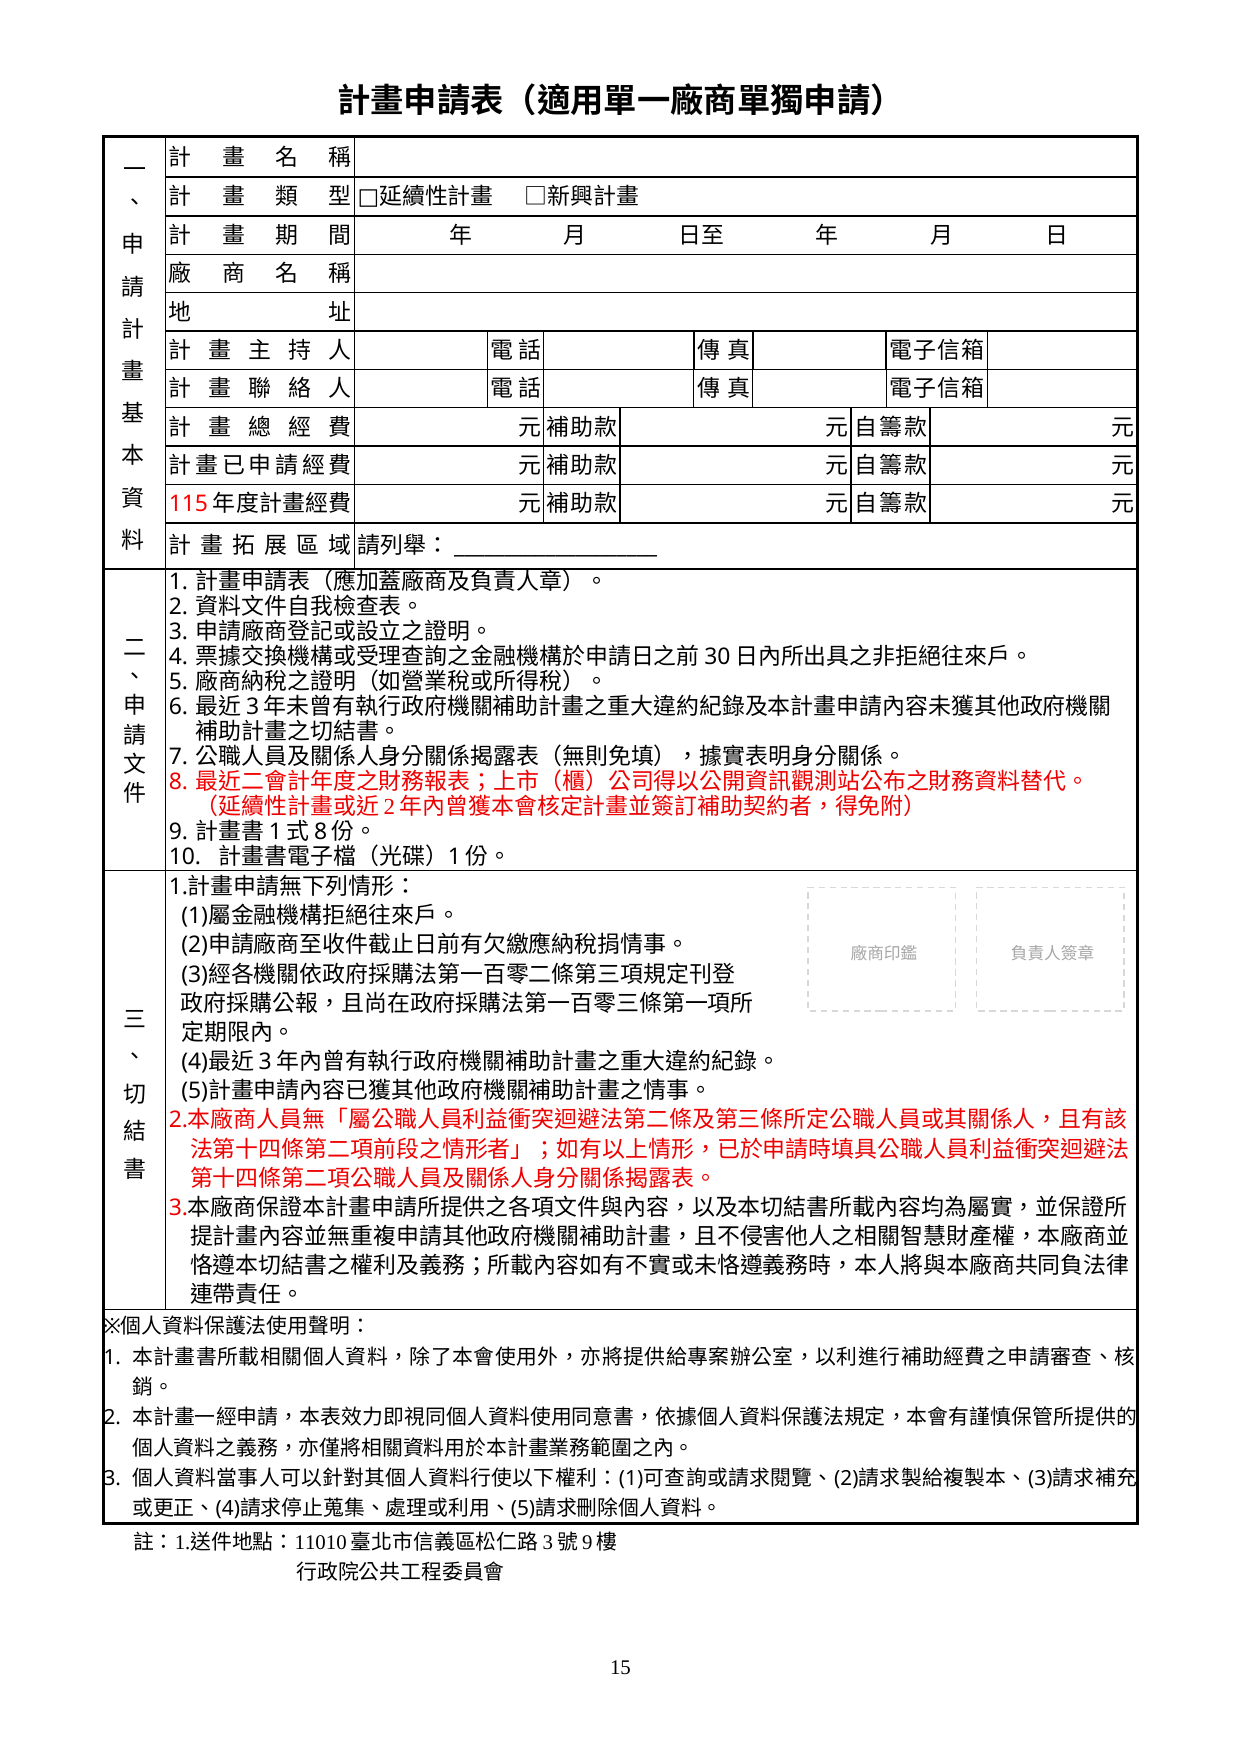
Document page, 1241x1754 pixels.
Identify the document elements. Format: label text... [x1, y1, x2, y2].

table_cell [544, 332, 693, 368]
table_cell [355, 332, 487, 368]
table_cell [544, 370, 693, 407]
table_cell 自籌款 [852, 485, 929, 522]
table_cell 元 [931, 408, 1136, 445]
table_cell 計畫主持人 [166, 332, 354, 368]
table_cell 元 [355, 408, 543, 445]
table_cell 元 [621, 447, 850, 483]
table_cell 補助款 [544, 447, 619, 483]
table_cell 年 月 日至 年 月 日 [355, 217, 1136, 253]
table_cell □延續性計畫 □新興計畫 [355, 178, 1136, 215]
table_cell 1.計畫申請無下列情形： (1)屬金融機構拒絕往來戶。 (2)申請廠商至收件截止日前有欠繳應納稅捐情事。 (3)經各機關依政府採購法第一百零二條第三項規定刊登 政府採購公報，且尚在政府採購法第一百零三條第一項所 定期限內。 (4)最近3年內曾有執行政府機關補助計畫之重大違約紀錄。 (5)計畫申請內容已獲其他政府機關補助計畫之情事。 2.本廠商人員無「屬公職人員利益衝突迴避法第二條及第三條所定公職人員或其關係人，且有該法第十四條第二項前段之情形者」；如有以上情形，已於申請時填具公職人員利益衝突迴避法第十四條第二項公職人員及關係人身分關係揭露表。 3.本廠商保證本計畫申請所提供之各項文件與內容，以及本切結書所載內容均為屬實，並保證所提計畫內容並無重複申請其他政府機關補助計畫，且不侵害他人之相關智慧財產權，本廠商並恪遵本切結書之權利及義務；所載內容如有不實或未恪遵義務時，本人將與本廠商共同負法律連帶責任。 [166, 871, 1136, 1309]
table_header 計畫名稱 [166, 138, 354, 176]
table_cell 自籌款 [852, 447, 929, 483]
table_cell 計畫總經費 [166, 408, 354, 445]
table_cell 計畫拓展區域 [166, 524, 354, 568]
table_cell 計畫期間 [166, 217, 354, 253]
table_cell 二 、 申 請 文 件 [105, 570, 165, 870]
table_cell 地址 [166, 293, 354, 330]
table_cell 補助款 [544, 408, 619, 445]
text 計畫申請表（適用單一廠商單獨申請） [133, 74, 1107, 122]
table_cell 傳真 [694, 370, 752, 407]
table_header [355, 138, 1136, 176]
table_cell [753, 370, 886, 407]
table_cell 電子信箱 [887, 332, 987, 368]
table_cell 廠商名稱 [166, 255, 354, 292]
table_cell 元 [355, 447, 543, 483]
table_cell 元 [621, 485, 850, 522]
table_cell 傳真 [695, 332, 752, 368]
table_cell 計畫聯絡人 [166, 370, 354, 407]
table_cell [355, 255, 1136, 292]
table_cell 補助款 [544, 485, 619, 522]
text 行政院公共工程委員會 [296, 1555, 1107, 1585]
table_cell 計畫已申請經費 [166, 447, 354, 483]
table_cell 電話 [488, 332, 543, 368]
table_cell 三 、 切 結 書 [105, 871, 165, 1309]
table_cell [988, 332, 1136, 368]
table_cell 元 [931, 447, 1136, 483]
table_cell 計畫申請表（應加蓋廠商及負責人章）。 資料文件自我檢查表。 申請廠商登記或設立之證明。 票據交換機構或受理查詢之金融機構於申請日之前30日內所出具之非拒絕往來戶。 廠商納稅之證明（如營業稅或所得稅）。 最近3年未曾有執行政府機關補助計畫之重大違約紀錄及本計畫申請內容未獲其他政府機關補助計畫之切結書。 公職人員及關係人身分關係揭露表（無則免填），據實表明身分關係。 最近二會計年度之財務報表；上市（櫃）公司得以公開資訊觀測站公布之財務資料替代。（延續性計畫或近2年內曾獲本會核定計畫並簽訂補助契約者，得免附） 計畫書1式8份。 計畫書電子檔（光碟）1份。 [166, 570, 1136, 870]
table_cell 計畫類型 [166, 178, 354, 215]
table_header 一 、 申 請 計 畫 基 本 資 料 [105, 138, 165, 568]
table_cell 元 [621, 408, 850, 445]
table_cell 電子信箱 [887, 370, 987, 407]
table_cell [754, 332, 885, 368]
table_cell ※個人資料保護法使用聲明： 本計畫書所載相關個人資料，除了本會使用外，亦將提供給專案辦公室，以利進行補助經費之申請審查、核銷。 本計畫一經申請，本表效力即視同個人資料使用同意書，依據個人資料保護法規定，本會有謹慎保管所提供的個人資料之義務，亦僅將相關資料用於本計畫業務範圍之內。 個人資料當事人可以針對其個人資料行使以下權利：(1)可查詢或請求閱覽、(2)請求製給複製本、(3)請求補充或更正、(4)請求停止蒐集、處理或利用、(5)請求刪除個人資料。 [105, 1310, 1136, 1522]
table_cell 自籌款 [852, 408, 929, 445]
table_cell 元 [355, 485, 543, 522]
table_cell 請列舉： ____________________ [355, 524, 1136, 568]
table_cell [988, 370, 1136, 407]
table_cell [355, 293, 1136, 330]
table_cell 電話 [488, 370, 543, 407]
text 註：1.送件地點：11010臺北市信義區松仁路3號9樓 [133, 1525, 1107, 1555]
table_cell 115年度計畫經費 [166, 485, 354, 522]
table_cell [355, 370, 487, 407]
table_cell 元 [931, 485, 1136, 522]
